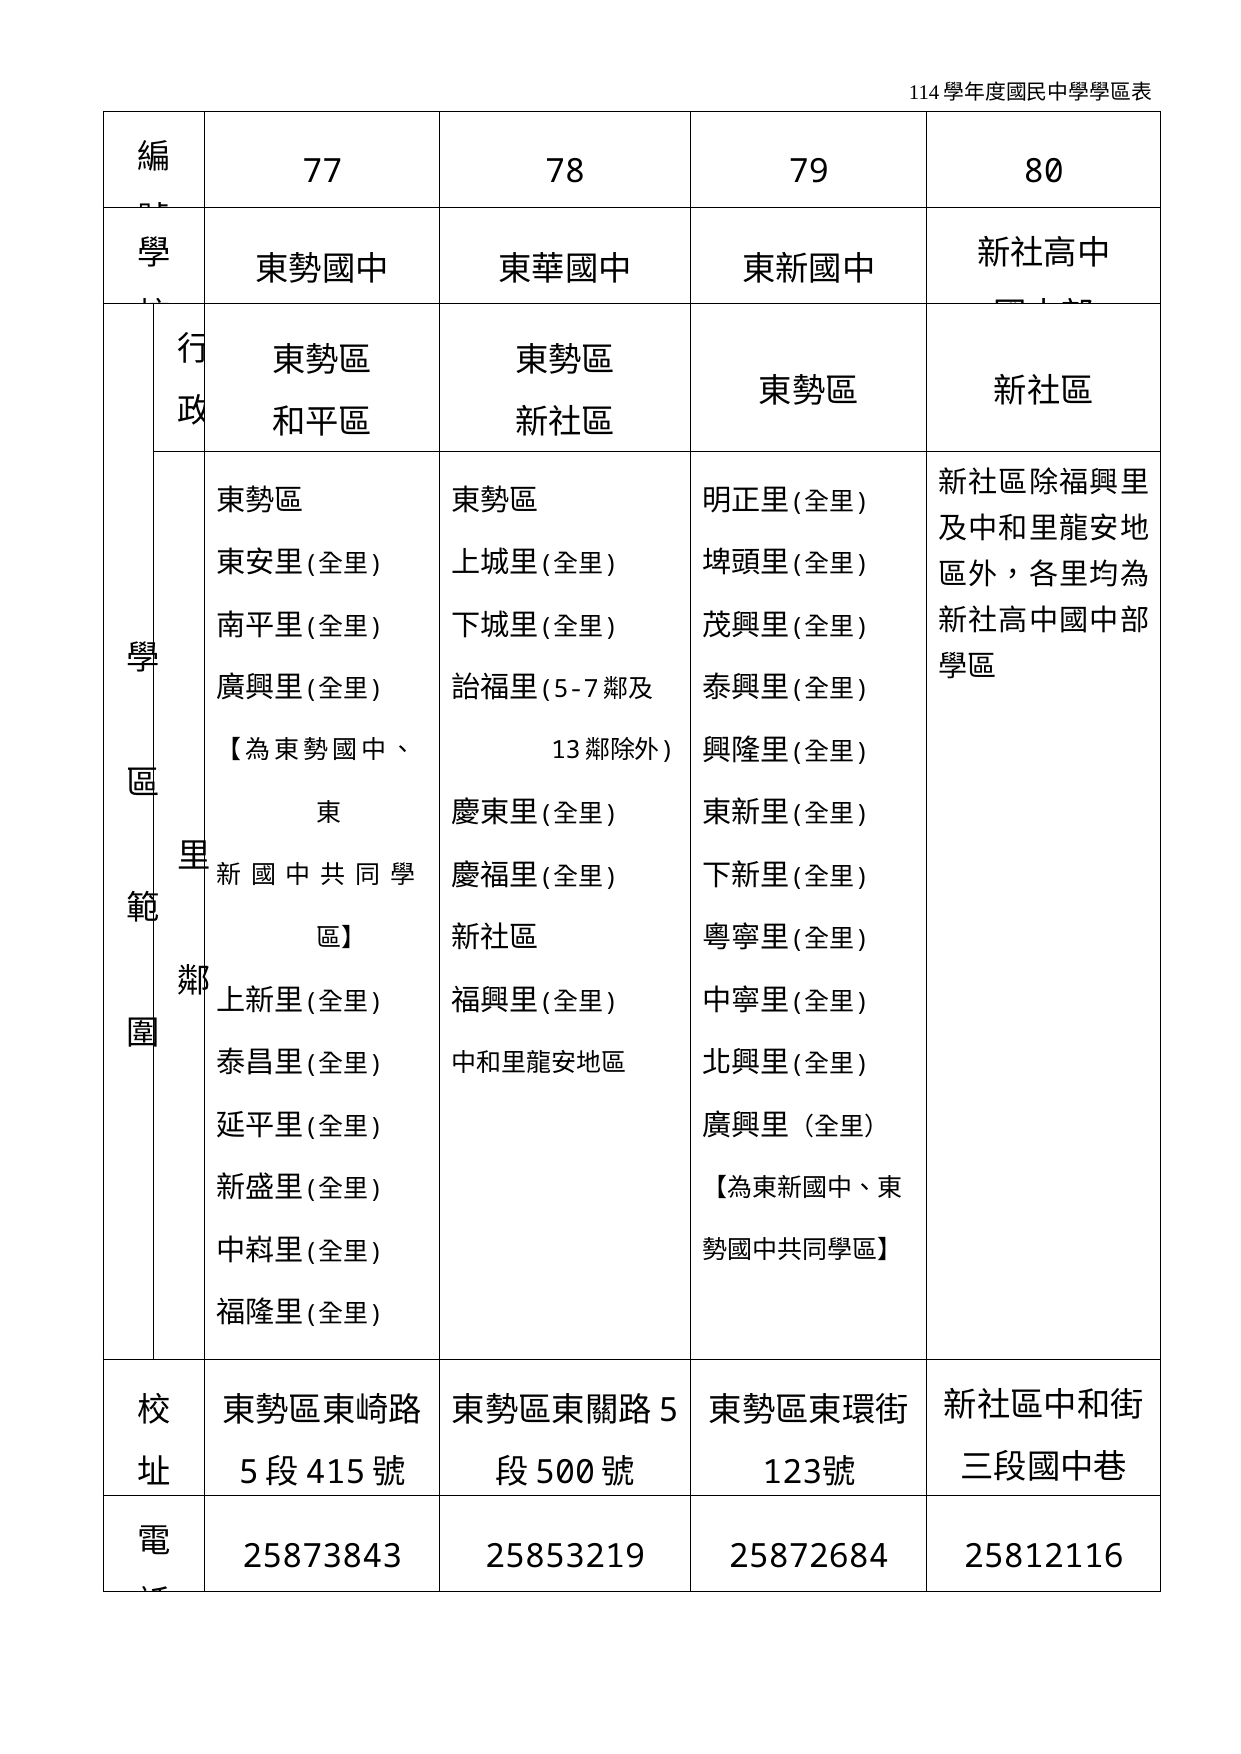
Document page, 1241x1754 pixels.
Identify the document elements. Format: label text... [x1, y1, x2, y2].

table_cell 明正里(全里) 埤頭里(全里) 茂興里(全里) 泰興里(全里) 興隆里(全里) 東新里(全里) 下新里(全里) 粵寧里(全里) 中寧里(全里) 北興里(全里) 廣興里（全里） 【為東新國中、東 勢國中共同學區】 [691, 452, 926, 1359]
table_cell 里 鄰 [154, 452, 204, 1359]
table_cell 新社區中和街 三段國中巷 10號 [927, 1360, 1160, 1495]
table_cell 79 [691, 112, 926, 207]
table_cell 77 [205, 112, 439, 207]
table_cell 東新國中 [691, 208, 926, 303]
table_cell 電話聯絡 [104, 1496, 204, 1591]
table_cell 東勢區東環街123號 [691, 1360, 926, 1495]
table_cell 學 區 範 圍 [104, 304, 153, 1359]
table_cell 校址 [104, 1360, 204, 1495]
table_cell 78 [440, 112, 690, 207]
table_cell 25812116 [927, 1496, 1160, 1591]
table_cell 25872684 [691, 1496, 926, 1591]
table_cell 東勢區 新社區 [440, 304, 690, 451]
table_cell 東勢國中 [205, 208, 439, 303]
table_cell 25853219 [440, 1496, 690, 1591]
table_cell 東勢區 [691, 304, 926, 451]
table_cell 行政區 [154, 304, 204, 451]
table_cell 行政區 [198, 403, 204, 413]
table_cell 新社區除福興里及中和里龍安地區外，各里均為新社高中國中部學區 [927, 452, 1160, 1359]
table_cell 學校名稱 [104, 208, 204, 303]
table_cell 東勢區 和平區 [205, 304, 439, 451]
table_cell 新社高中 國中部 [927, 208, 1160, 303]
table_cell 東華國中 [440, 208, 690, 303]
table_cell 東勢區 東安里(全里) 南平里(全里) 廣興里(全里) 【為東勢國中、東 新國中共同學區】 上新里(全里) 泰昌里(全里) 延平里(全里) 新盛里(全里) 中嵙里(全里) 福隆里(全里) 隆興里(全里) 詒福里 (5-7、13鄰) 和平區 中坑里(全里) 自由里(全里) 達觀里(全里) [205, 452, 439, 1359]
table_cell 編號 [104, 112, 204, 207]
table_cell 東勢區東關路5段500號 [440, 1360, 690, 1495]
table_cell 新社區 [927, 304, 1160, 451]
table_cell 80 [927, 112, 1160, 207]
table_cell 東勢區 上城里(全里) 下城里(全里) 詒福里(5-7鄰及 13鄰除外) 慶東里(全里) 慶福里(全里) 新社區 福興里(全里) 中和里龍安地區 [440, 452, 690, 1359]
table_cell 25873843 [205, 1496, 439, 1591]
table_cell 東勢區東崎路5段415號 [205, 1360, 439, 1495]
